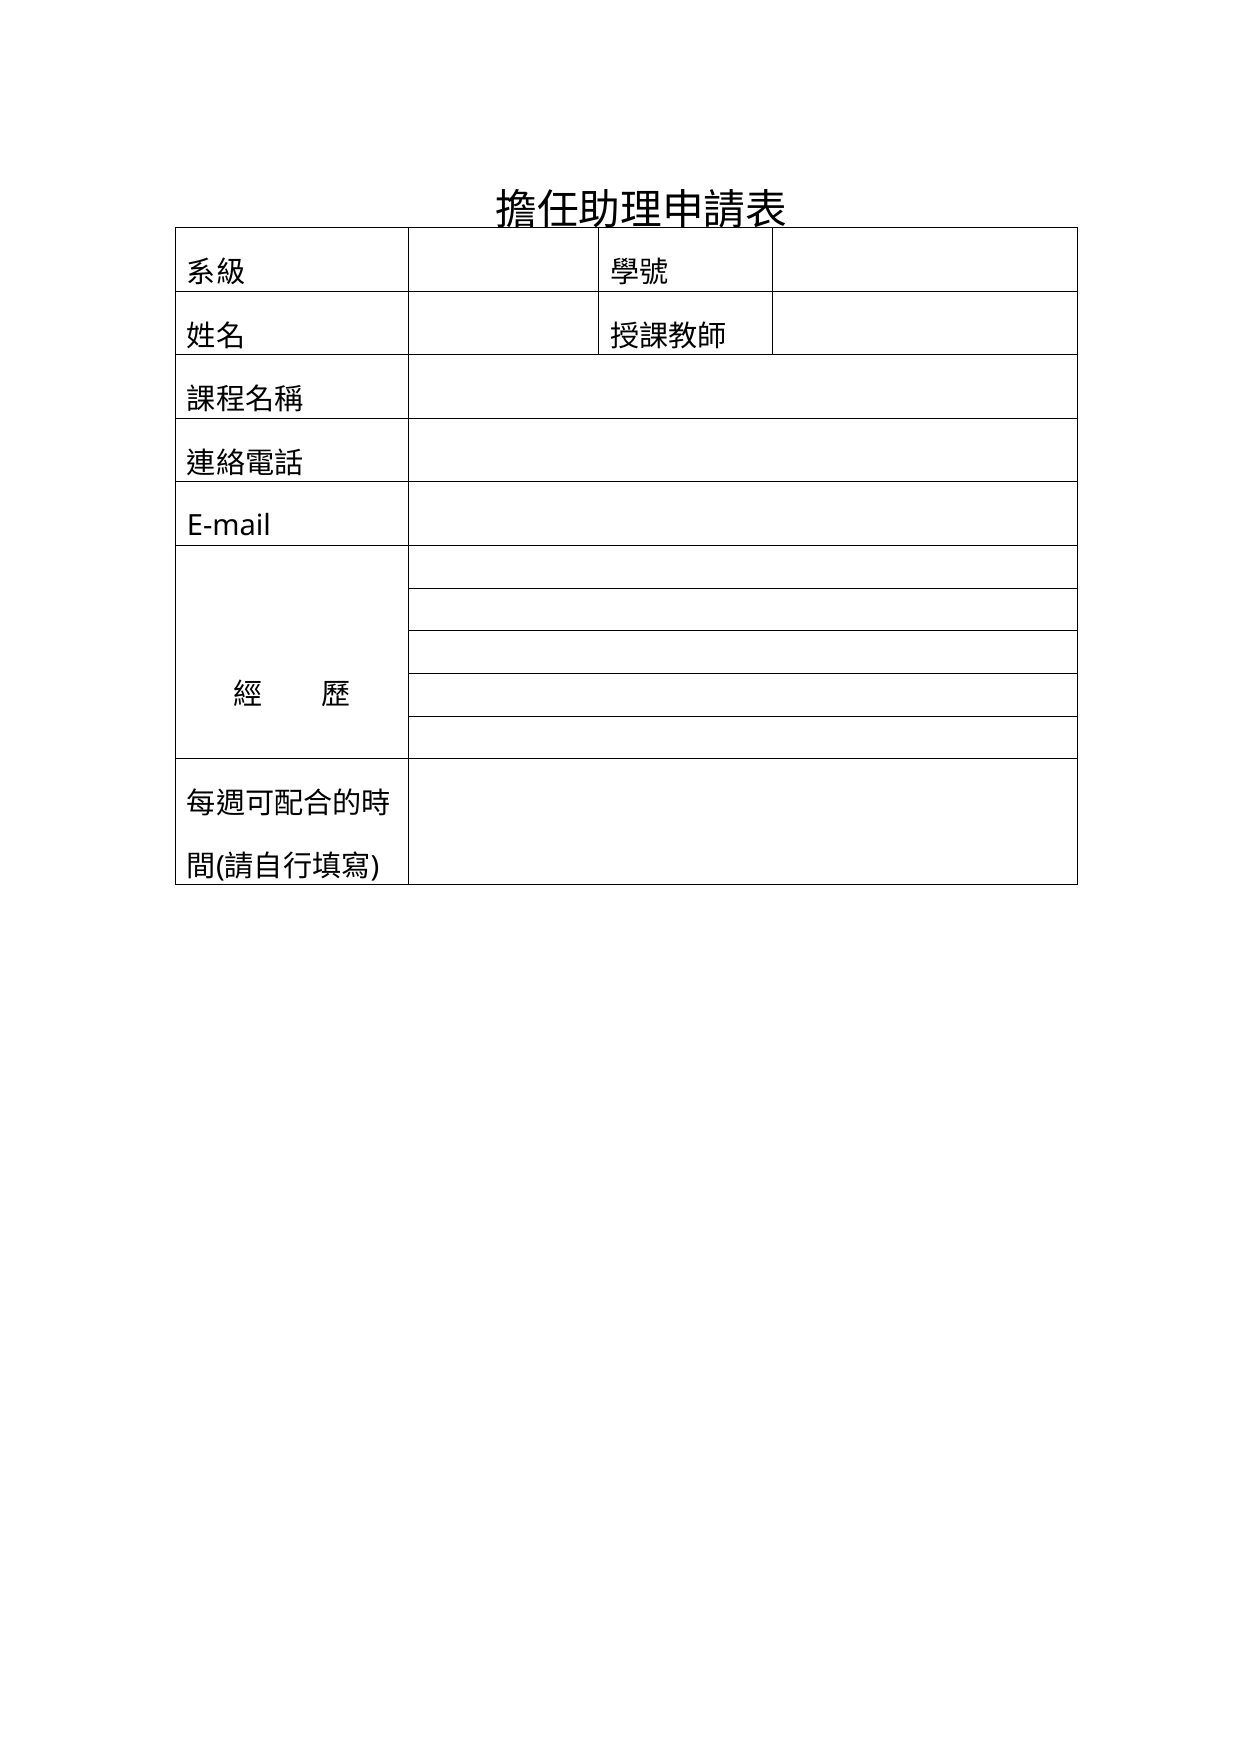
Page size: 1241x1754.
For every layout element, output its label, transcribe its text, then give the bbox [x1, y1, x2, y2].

table_cell [409, 355, 1077, 418]
table_cell 姓名 [176, 292, 408, 354]
table_cell 課程名稱 [176, 355, 408, 418]
table_cell [409, 759, 1077, 884]
table_cell [773, 292, 1077, 354]
table_cell 經 歷 [176, 546, 408, 758]
table_cell 每週可配合的時間(請自行填寫) [176, 759, 408, 884]
table_header 學號 [599, 228, 772, 291]
table_header 系級 [176, 228, 408, 291]
table_header [773, 228, 1077, 291]
table_cell 連絡電話 [176, 419, 408, 481]
table_cell [409, 546, 1077, 587]
table_cell [409, 419, 1077, 481]
table_header [409, 228, 598, 291]
table_cell [409, 292, 598, 354]
table_cell 授課教師 [599, 292, 772, 354]
table_cell [409, 717, 1077, 758]
table_cell [409, 589, 1077, 630]
table_cell [409, 631, 1077, 673]
table_cell E-mail [176, 482, 408, 545]
text 擔任助理申請表 [187, 164, 1053, 227]
table_cell [409, 674, 1077, 716]
table_cell [409, 482, 1077, 545]
